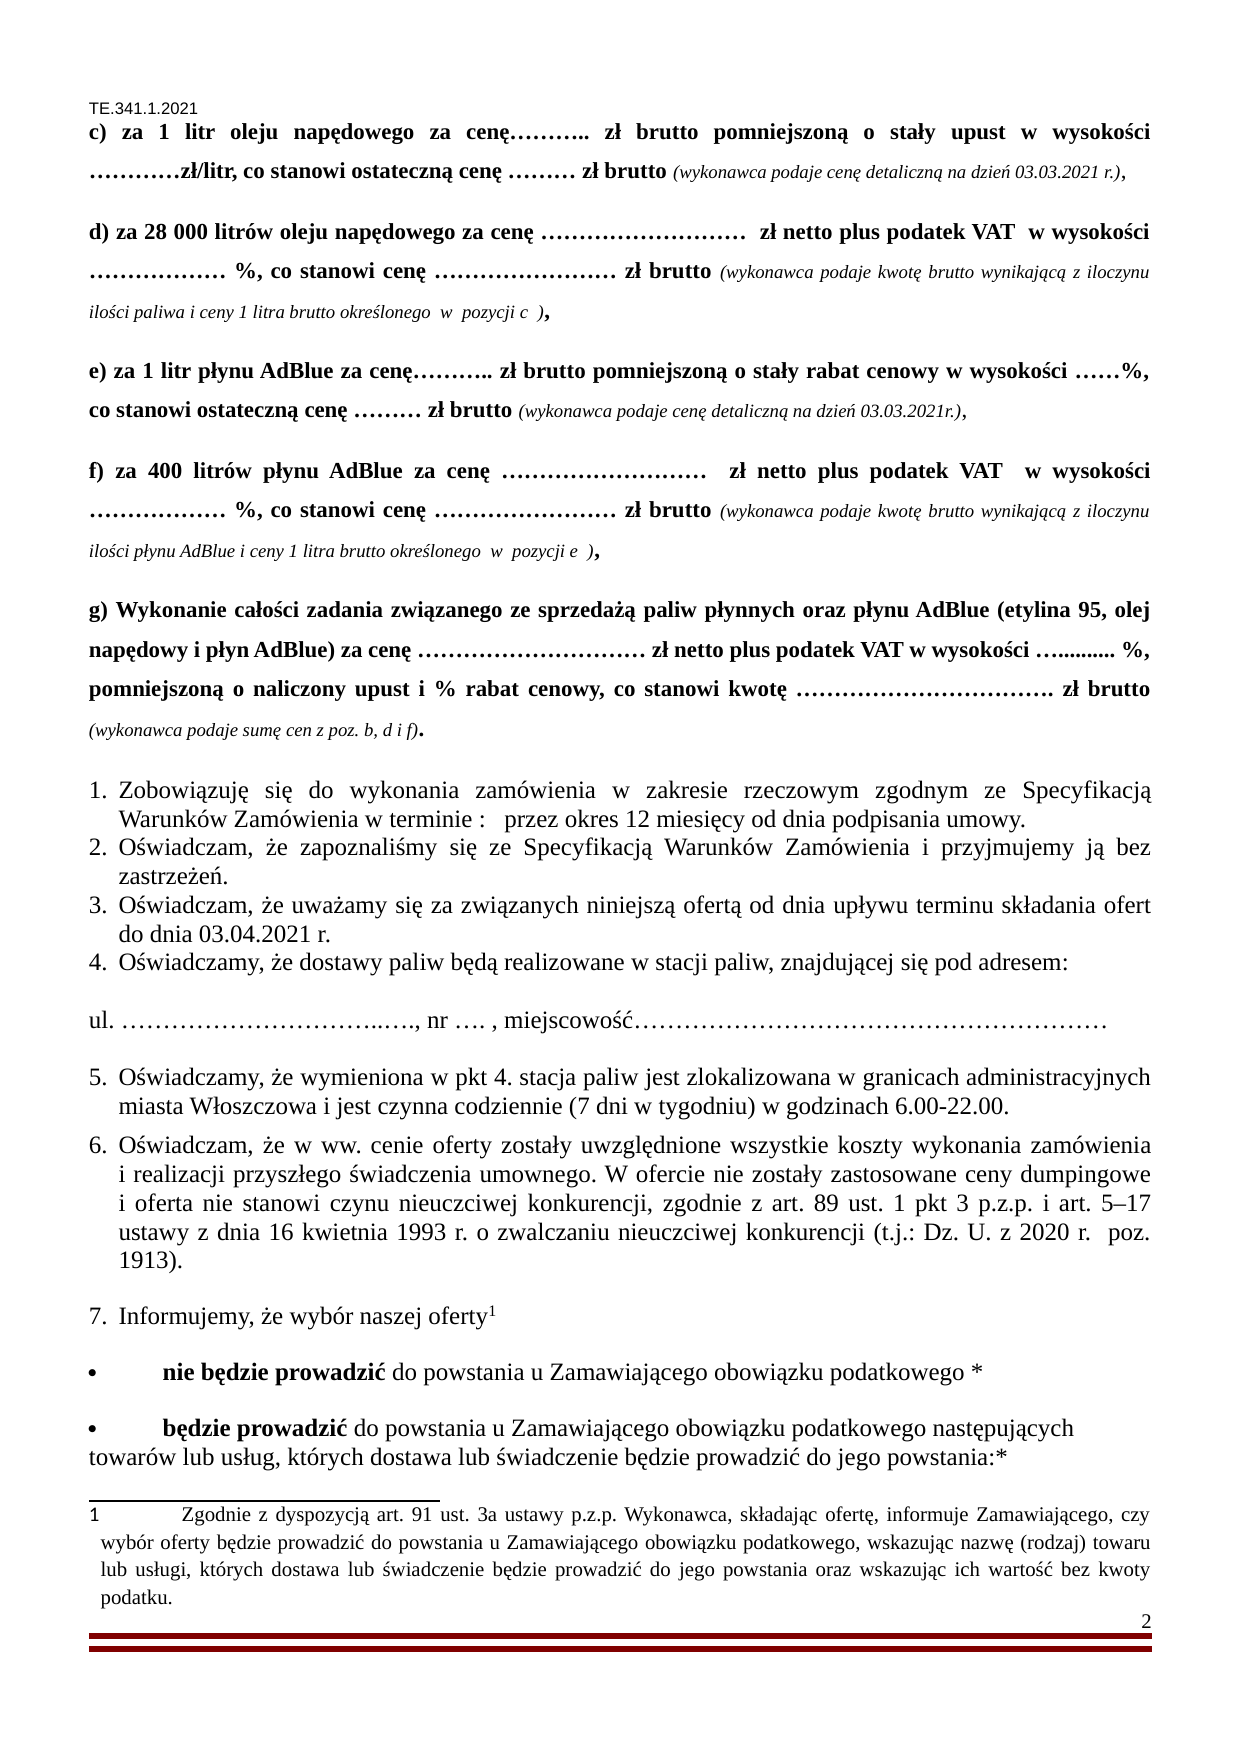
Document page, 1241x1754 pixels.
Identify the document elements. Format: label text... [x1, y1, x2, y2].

text e) za 1 litr płynu AdBlue za cenę……….. zł brutto pomniejszoną o stały rabat cenowy w wysokości ……%, co stanowi ostateczną cenę ……… zł brutto (wykonawca podaje cenę detaliczną na dzień 03.03.2021r.), [89, 357, 1152, 423]
text d) za 28 000 litrów oleju napędowego za cenę ……………………… zł netto plus podatek VAT w wysokości ……………… %, co stanowi cenę …………………… zł brutto (wykonawca podaje kwotę brutto wynikającą z iloczynu ilości paliwa i ceny 1 litra brutto określonego w pozycji c ), [89, 218, 1152, 323]
list Oświadczam, że w ww. cenie oferty zostały uwzględnione wszystkie koszty wykonania zamówienia i realizacji przyszłego świadczenia umownego. W ofercie nie zostały zastosowane ceny dumpingowe i oferta nie stanowi czynu nieuczciwej konkurencji, zgodnie z art. 89 ust. 1 pkt 3 p.z.p. i art. 5–17 ustawy z dnia 16 kwietnia 1993 r. o zwalczaniu nieuczciwej konkurencji (t.j.: Dz. U. z 2020 r. poz. 1913). [89, 1130, 1152, 1274]
text g) Wykonanie całości zadania związanego ze sprzedażą paliw płynnych oraz płynu AdBlue (etylina 95, olej napędowy i płyn AdBlue) za cenę ………………………… zł netto plus podatek VAT w wysokości ….......... %, pomniejszoną o naliczony upust i % rabat cenowy, co stanowi kwotę ……………………………. zł brutto (wykonawca podaje sumę cen z poz. b, d i f). [89, 596, 1152, 741]
list Oświadczamy, że dostawy paliw będą realizowane w stacji paliw, znajdującej się pod adresem: [89, 947, 1152, 976]
list Oświadczam, że zapoznaliśmy się ze Specyfikacją Warunków Zamówienia i przyjmujemy ją bez zastrzeżeń. [89, 832, 1152, 890]
list Informujemy, że wybór naszej oferty [89, 1301, 1152, 1330]
list będzie prowadzić do powstania u Zamawiającego obowiązku podatkowego następujących towarów lub usług, których dostawa lub świadczenie będzie prowadzić do jego powstania:* [89, 1413, 1152, 1470]
list Zobowiązuję się do wykonania zamówienia w zakresie rzeczowym zgodnym ze Specyfikacją Warunków Zamówienia w terminie : przez okres 12 miesięcy od dnia podpisania umowy. [89, 775, 1152, 832]
list nie będzie prowadzić do powstania u Zamawiającego obowiązku podatkowego * [89, 1357, 1152, 1386]
list Oświadczamy, że wymieniona w pkt 4. stacja paliw jest zlokalizowana w granicach administracyjnych miasta Włoszczowa i jest czynna codziennie (7 dni w tygodniu) w godzinach 6.00-22.00. [89, 1062, 1152, 1120]
list ul. …………………………..…., nr …. , miejscowość………………………………………………… [89, 1005, 1152, 1034]
text f) za 400 litrów płynu AdBlue za cenę ……………………… zł netto plus podatek VAT w wysokości ……………… %, co stanowi cenę …………………… zł brutto (wykonawca podaje kwotę brutto wynikającą z iloczynu ilości płynu AdBlue i ceny 1 litra brutto określonego w pozycji e ), [89, 457, 1152, 562]
text c) za 1 litr oleju napędowego za cenę……….. zł brutto pomniejszoną o stały upust w wysokości …………zł/litr, co stanowi ostateczną cenę ……… zł brutto (wykonawca podaje cenę detaliczną na dzień 03.03.2021 r.), [89, 118, 1152, 184]
list Oświadczam, że uważamy się za związanych niniejszą ofertą od dnia upływu terminu składania ofert do dnia 03.04.2021 r. [89, 890, 1152, 947]
list Zgodnie z dyspozycją art. 91 ust. 3a ustawy p.z.p. Wykonawca, składając ofertę, informuje Zamawiającego, czy wybór oferty będzie prowadzić do powstania u Zamawiającego obowiązku podatkowego, wskazując nazwę (rodzaj) towaru lub usługi, których dostawa lub świadczenie będzie prowadzić do jego powstania oraz wskazując ich wartość bez kwoty podatku. [89, 1501, 1152, 1609]
